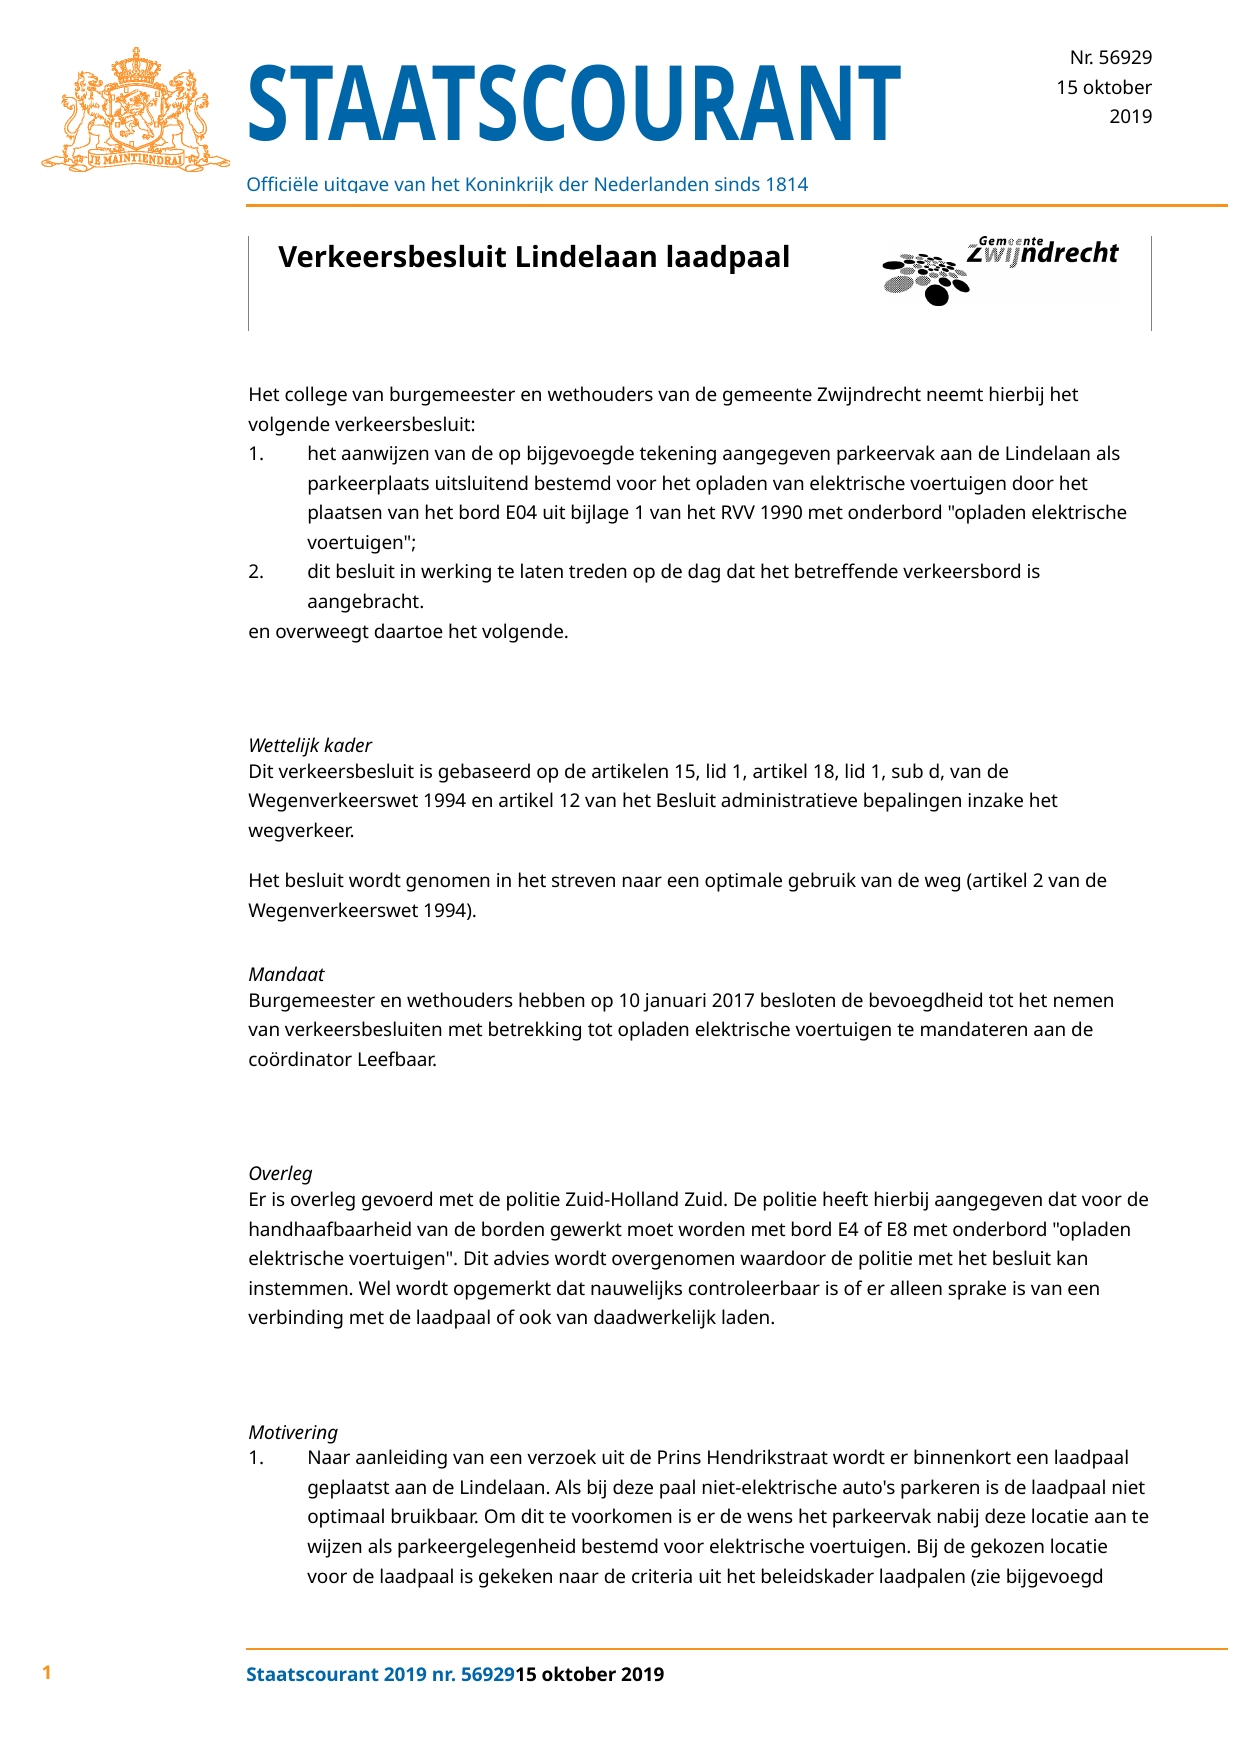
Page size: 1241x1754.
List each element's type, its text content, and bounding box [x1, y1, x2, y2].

list Naar aanleiding van een verzoek uit de Prins Hendrikstraat wordt er binnenkort een laadpaal geplaatst aan de Lindelaan. Als bij deze paal niet-elektrische auto's parkeren is de laadpaal niet optimaal bruikbaar. Om dit te voorkomen is er de wens het parkeervak nabij deze locatie aan te wijzen als parkeergelegenheid bestemd voor elektrische voertuigen. Bij de gekozen locatie voor de laadpaal is gekeken naar de criteria uit het beleidskader laadpalen (zie bijgevoegd [248, 1444, 1152, 1589]
picture [882, 236, 1119, 306]
text Wettelijk kader [248, 732, 1152, 758]
text Mandaat [248, 961, 1152, 987]
text en overweegt daartoe het volgende. [248, 618, 1152, 644]
text Motivering [248, 1419, 1152, 1444]
list het aanwijzen van de op bijgevoegde tekening aangegeven parkeervak aan de Lindelaan als parkeerplaats uitsluitend bestemd voor het opladen van elektrische voertuigen door het plaatsen van het bord E04 uit bijlage 1 van het RVV 1990 met onderbord "opladen elektrische voertuigen"; [248, 440, 1152, 555]
table_header Verkeersbesluit Lindelaan laadpaal [249, 236, 850, 331]
text Het college van burgemeester en wethouders van de gemeente Zwijndrecht neemt hierbij het volgende verkeersbesluit: [248, 381, 1152, 437]
text Het besluit wordt genomen in het streven naar een optimale gebruik van de weg (artikel 2 van de Wegenverkeerswet 1994). [248, 868, 1152, 923]
table_header [850, 236, 1151, 331]
picture [41, 47, 231, 172]
text Dit verkeersbesluit is gebaseerd op de artikelen 15, lid 1, artikel 18, lid 1, sub d, van de Wegenverkeerswet 1994 en artikel 12 van het Besluit administratieve bepalingen inzake het wegverkeer. [248, 758, 1152, 843]
text Burgemeester en wethouders hebben op 10 januari 2017 besloten de bevoegdheid tot het nemen van verkeersbesluiten met betrekking tot opladen elektrische voertuigen te mandateren aan de coördinator Leefbaar. [248, 987, 1152, 1072]
list dit besluit in werking te laten treden op de dag dat het betreffende verkeersbord is aangebracht. [248, 559, 1152, 614]
text Er is overleg gevoerd met de politie Zuid-Holland Zuid. De politie heeft hierbij aangegeven dat voor de handhaafbaarheid van de borden gewerkt moet worden met bord E4 of E8 met onderbord "opladen elektrische voertuigen". Dit advies wordt overgenomen waardoor de politie met het besluit kan instemmen. Wel wordt opgemerkt dat nauwelijks controleerbaar is of er alleen sprake is van een verbinding met de laadpaal of ook van daadwerkelijk laden. [248, 1186, 1152, 1330]
text Overleg [248, 1160, 1152, 1186]
